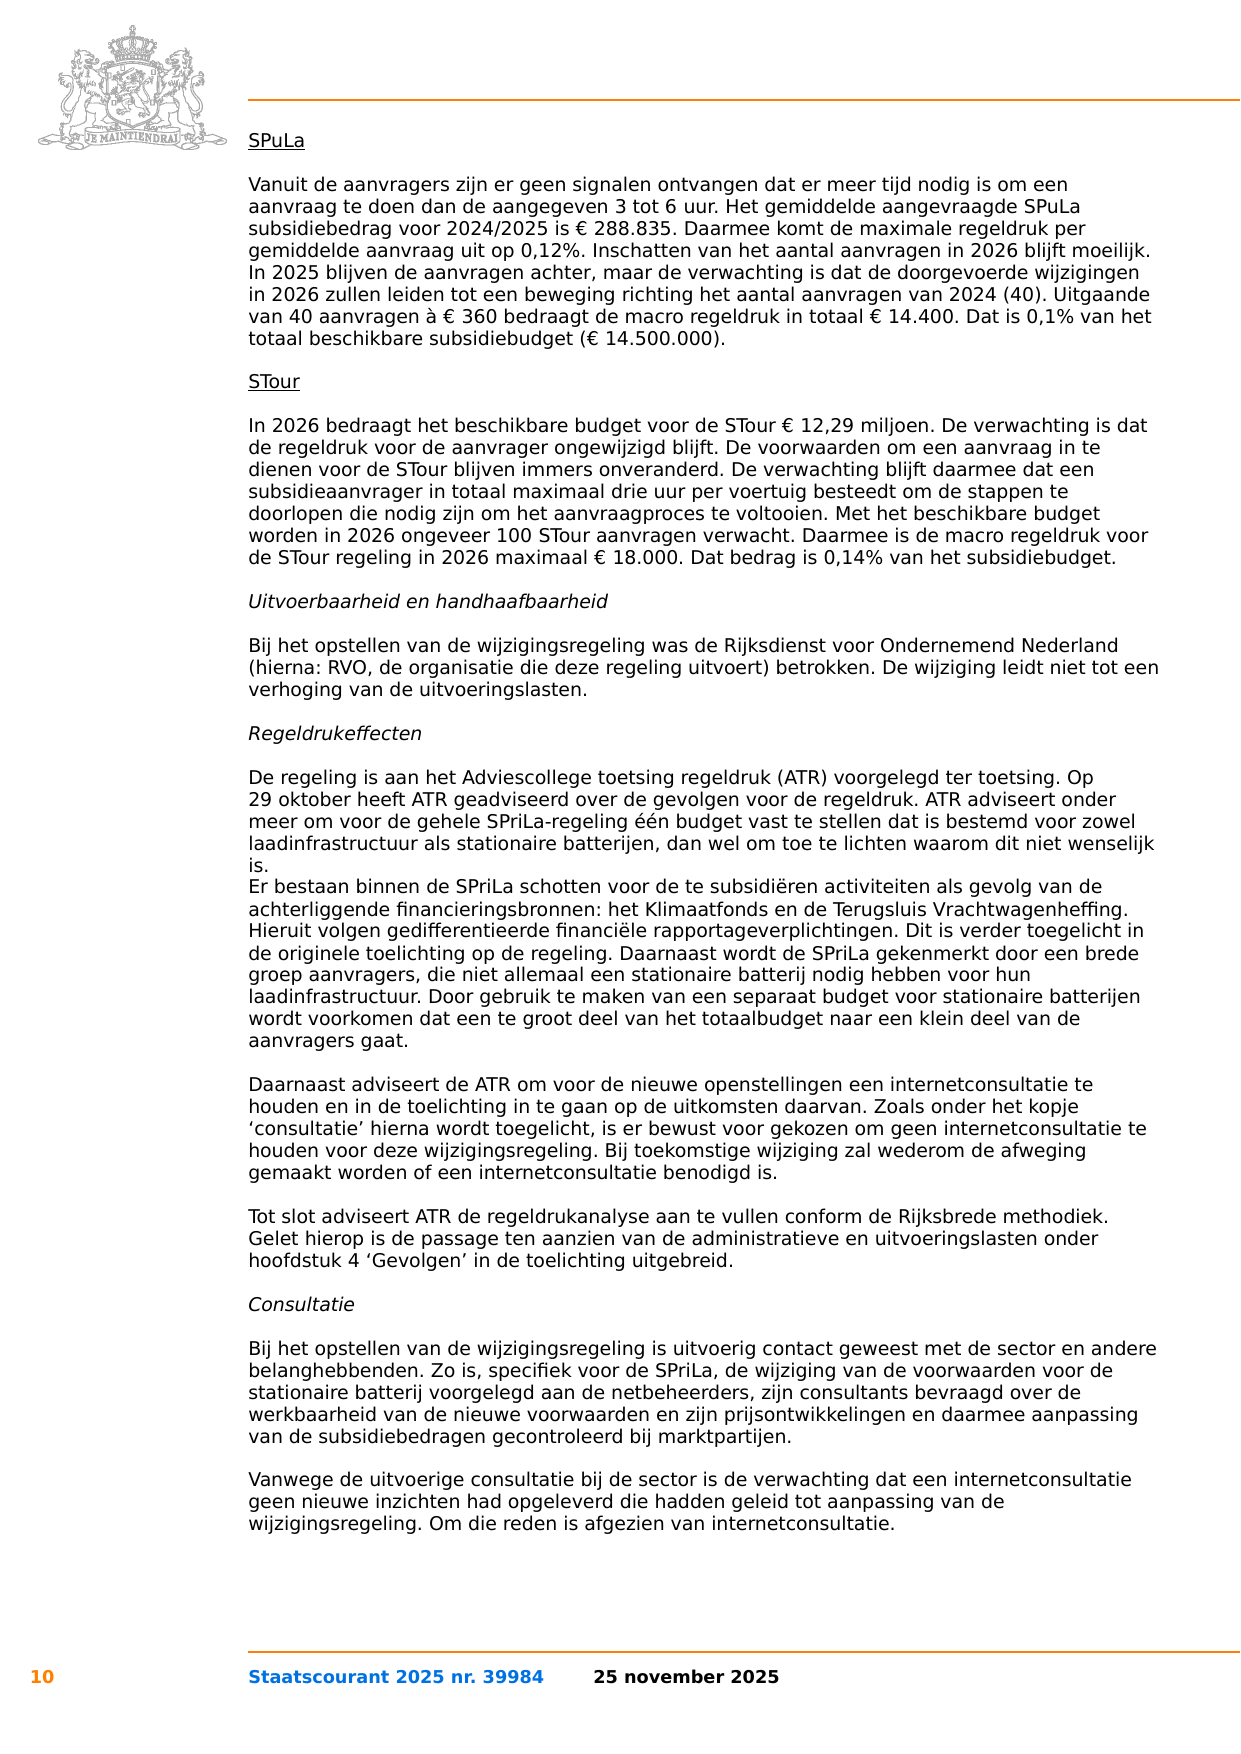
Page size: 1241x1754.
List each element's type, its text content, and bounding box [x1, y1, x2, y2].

text De regeling is aan het Adviescollege toetsing regeldruk (ATR) voorgelegd ter toetsing. Op 29 oktober heeft ATR geadviseerd over de gevolgen voor de regeldruk. ATR adviseert onder meer om voor de gehele SPriLa-regeling één budget vast te stellen dat is bestemd voor zowel laadinfrastructuur als stationaire batterijen, dan wel om toe te lichten waarom dit niet wenselijk is. [248, 767, 1163, 876]
text Daarnaast adviseert de ATR om voor de nieuwe openstellingen een internetconsultatie te houden en in de toelichting in te gaan op de uitkomsten daarvan. Zoals onder het kopje ‘consultatie’ hierna wordt toegelicht, is er bewust voor gekozen om geen internetconsultatie te houden voor deze wijzigingsregeling. Bij toekomstige wijziging zal wederom de afweging gemaakt worden of een internetconsultatie benodigd is. [248, 1074, 1163, 1184]
text Bij het opstellen van de wijzigingsregeling is uitvoerig contact geweest met de sector en andere belanghebbenden. Zo is, specifiek voor de SPriLa, de wijziging van de voorwaarden voor de stationaire batterij voorgelegd aan de netbeheerders, zijn consultants bevraagd over de werkbaarheid van de nieuwe voorwaarden en zijn prijsontwikkelingen en daarmee aanpassing van de subsidiebedragen gecontroleerd bij marktpartijen. [248, 1338, 1163, 1447]
text Vanwege de uitvoerige consultatie bij de sector is de verwachting dat een internetconsultatie geen nieuwe inzichten had opgeleverd die hadden geleid tot aanpassing van de wijzigingsregeling. Om die reden is afgezien van internetconsultatie. [248, 1469, 1163, 1535]
text Bij het opstellen van de wijzigingsregeling was de Rijksdienst voor Ondernemend Nederland (hierna: RVO, de organisatie die deze regeling uitvoert) betrokken. De wijziging leidt niet tot een verhoging van de uitvoeringslasten. [248, 635, 1163, 701]
picture [38, 25, 227, 150]
text Tot slot adviseert ATR de regeldrukanalyse aan te vullen conform de Rijksbrede methodiek. Gelet hierop is de passage ten aanzien van de administratieve en uitvoeringslasten onder hoofdstuk 4 ‘Gevolgen’ in de toelichting uitgebreid. [248, 1206, 1163, 1272]
subtitle STour [248, 371, 1163, 393]
text Vanuit de aanvragers zijn er geen signalen ontvangen dat er meer tijd nodig is om een aanvraag te doen dan de aangegeven 3 tot 6 uur. Het gemiddelde aangevraagde SPuLa subsidiebedrag voor 2024/2025 is € 288.835. Daarmee komt de maximale regeldruk per gemiddelde aanvraag uit op 0,12%. Inschatten van het aantal aanvragen in 2026 blijft moeilijk. In 2025 blijven de aanvragen achter, maar de verwachting is dat de doorgevoerde wijzigingen in 2026 zullen leiden tot een beweging richting het aantal aanvragen van 2024 (40). Uitgaande van 40 aanvragen à € 360 bedraagt de macro regeldruk in totaal € 14.400. Dat is 0,1% van het totaal beschikbare subsidiebudget (€ 14.500.000). [248, 174, 1163, 349]
subtitle SPuLa [248, 130, 1163, 152]
subtitle Regeldrukeffecten [248, 723, 1163, 745]
subtitle Consultatie [248, 1294, 1163, 1316]
text In 2026 bedraagt het beschikbare budget voor de STour € 12,29 miljoen. De verwachting is dat de regeldruk voor de aanvrager ongewijzigd blijft. De voorwaarden om een aanvraag in te dienen voor de STour blijven immers onveranderd. De verwachting blijft daarmee dat een subsidieaanvrager in totaal maximaal drie uur per voertuig besteedt om de stappen te doorlopen die nodig zijn om het aanvraagproces te voltooien. Met het beschikbare budget worden in 2026 ongeveer 100 STour aanvragen verwacht. Daarmee is de macro regeldruk voor de STour regeling in 2026 maximaal € 18.000. Dat bedrag is 0,14% van het subsidiebudget. [248, 415, 1163, 569]
subtitle Uitvoerbaarheid en handhaafbaarheid [248, 591, 1163, 613]
text Er bestaan binnen de SPriLa schotten voor de te subsidiëren activiteiten als gevolg van de achterliggende financieringsbronnen: het Klimaatfonds en de Terugsluis Vrachtwagenheffing. Hieruit volgen gedifferentieerde financiële rapportageverplichtingen. Dit is verder toegelicht in de originele toelichting op de regeling. Daarnaast wordt de SPriLa gekenmerkt door een brede groep aanvragers, die niet allemaal een stationaire batterij nodig hebben voor hun laadinfrastructuur. Door gebruik te maken van een separaat budget voor stationaire batterijen wordt voorkomen dat een te groot deel van het totaalbudget naar een klein deel van de aanvragers gaat. [248, 876, 1163, 1052]
